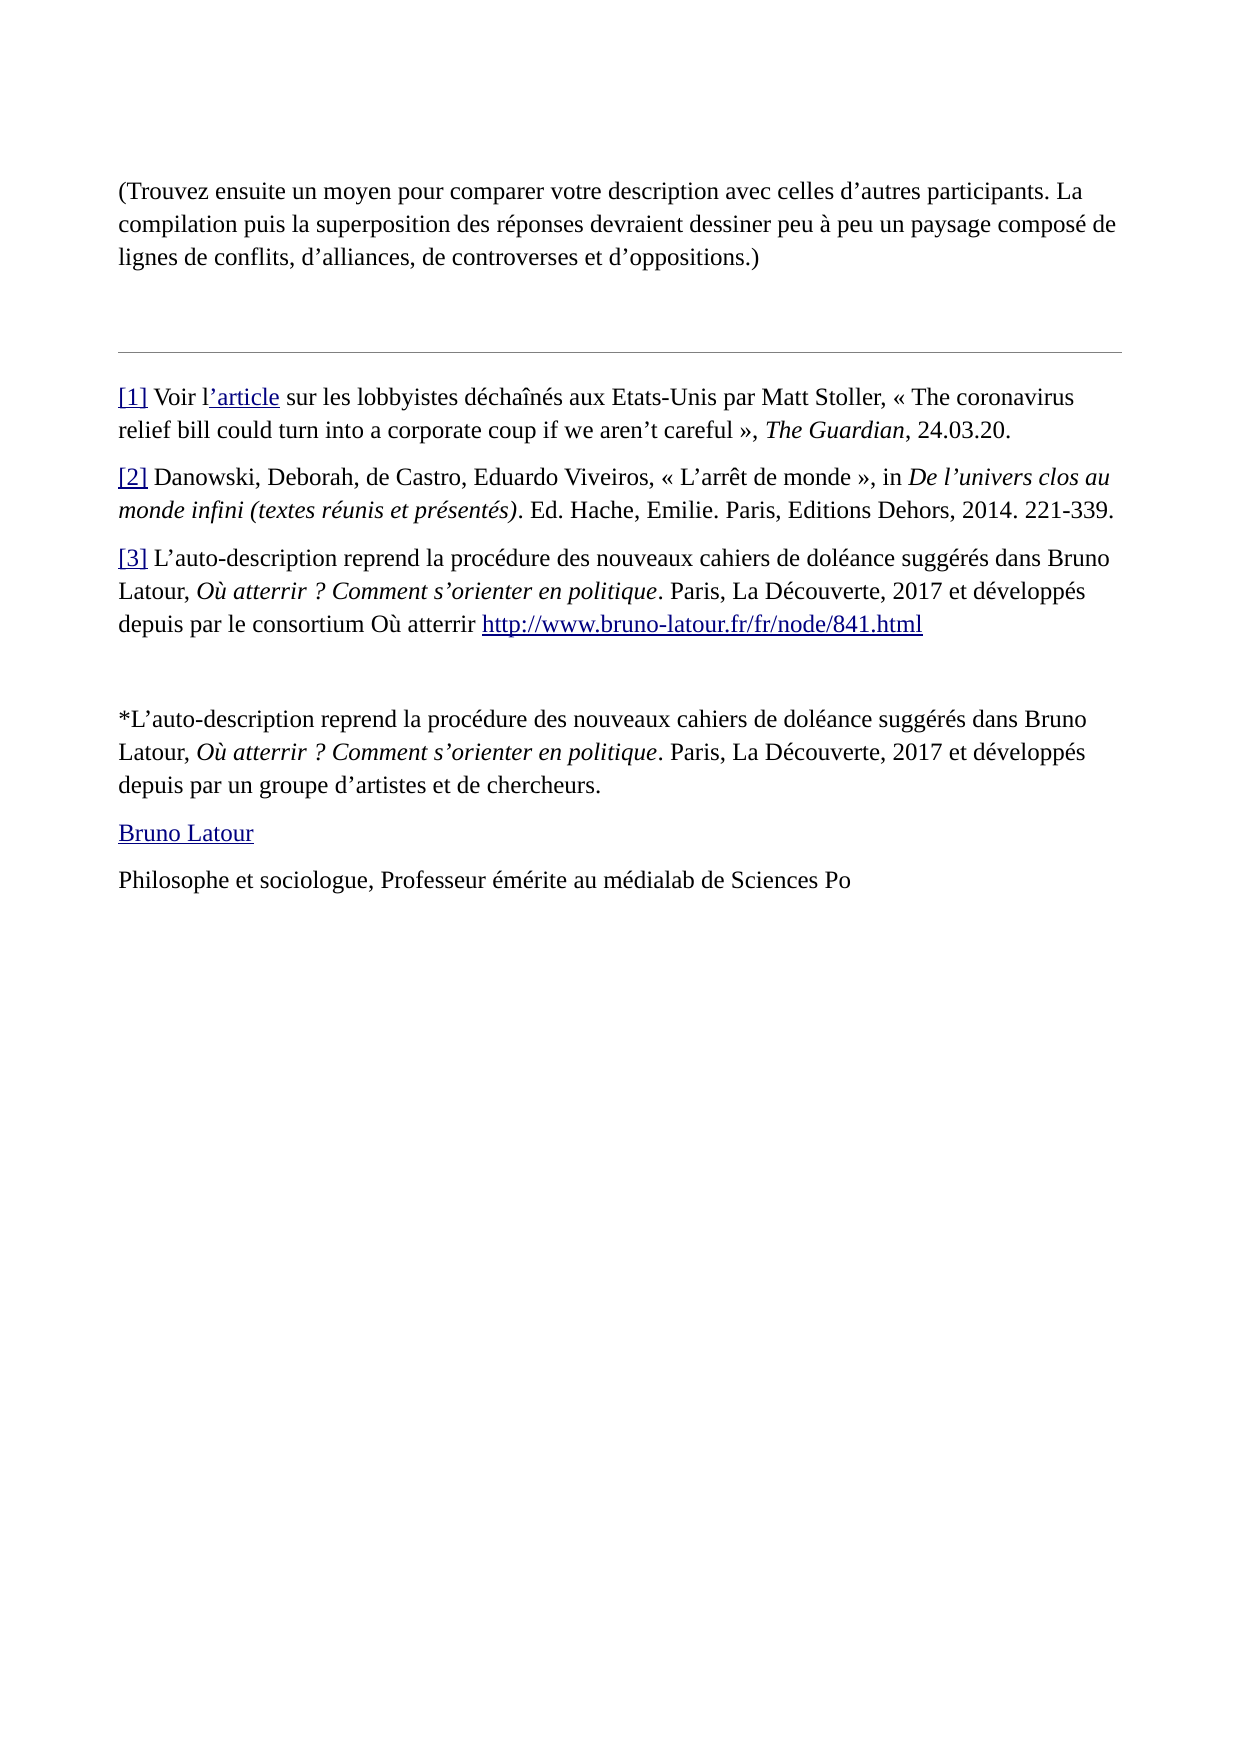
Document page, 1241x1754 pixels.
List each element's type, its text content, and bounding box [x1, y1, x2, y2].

text *L’auto-description reprend la procédure des nouveaux cahiers de doléance suggérés dans Bruno Latour, Où atterrir ? Comment s’orienter en politique. Paris, La Découverte, 2017 et développés depuis par un groupe d’artistes et de chercheurs. [118, 704, 1122, 799]
text Bruno Latour [118, 818, 1122, 847]
text (Trouvez ensuite un moyen pour comparer votre description avec celles d’autres participants. La compilation puis la superposition des réponses devraient dessiner peu à peu un paysage composé de lignes de conflits, d’alliances, de controverses et d’oppositions.) [118, 176, 1122, 271]
text [2] Danowski, Deborah, de Castro, Eduardo Viveiros, « L’arrêt de monde », in De l’univers clos au monde infini (textes réunis et présentés). Ed. Hache, Emilie. Paris, Editions Dehors, 2014. 221-339. [118, 462, 1122, 524]
text Philosophe et sociologue, Professeur émérite au médialab de Sciences Po [118, 866, 1122, 894]
text [1] Voir l’article sur les lobbyistes déchaînés aux Etats-Unis par Matt Stoller, « The coronavirus relief bill could turn into a corporate coup if we aren’t careful », The Guardian, 24.03.20. [118, 382, 1122, 444]
text [3] L’auto-description reprend la procédure des nouveaux cahiers de doléance suggérés dans Bruno Latour, Où atterrir ? Comment s’orienter en politique. Paris, La Découverte, 2017 et développés depuis par le consortium Où atterrir http://www.bruno-latour.fr/fr/node/841.html [118, 543, 1122, 638]
